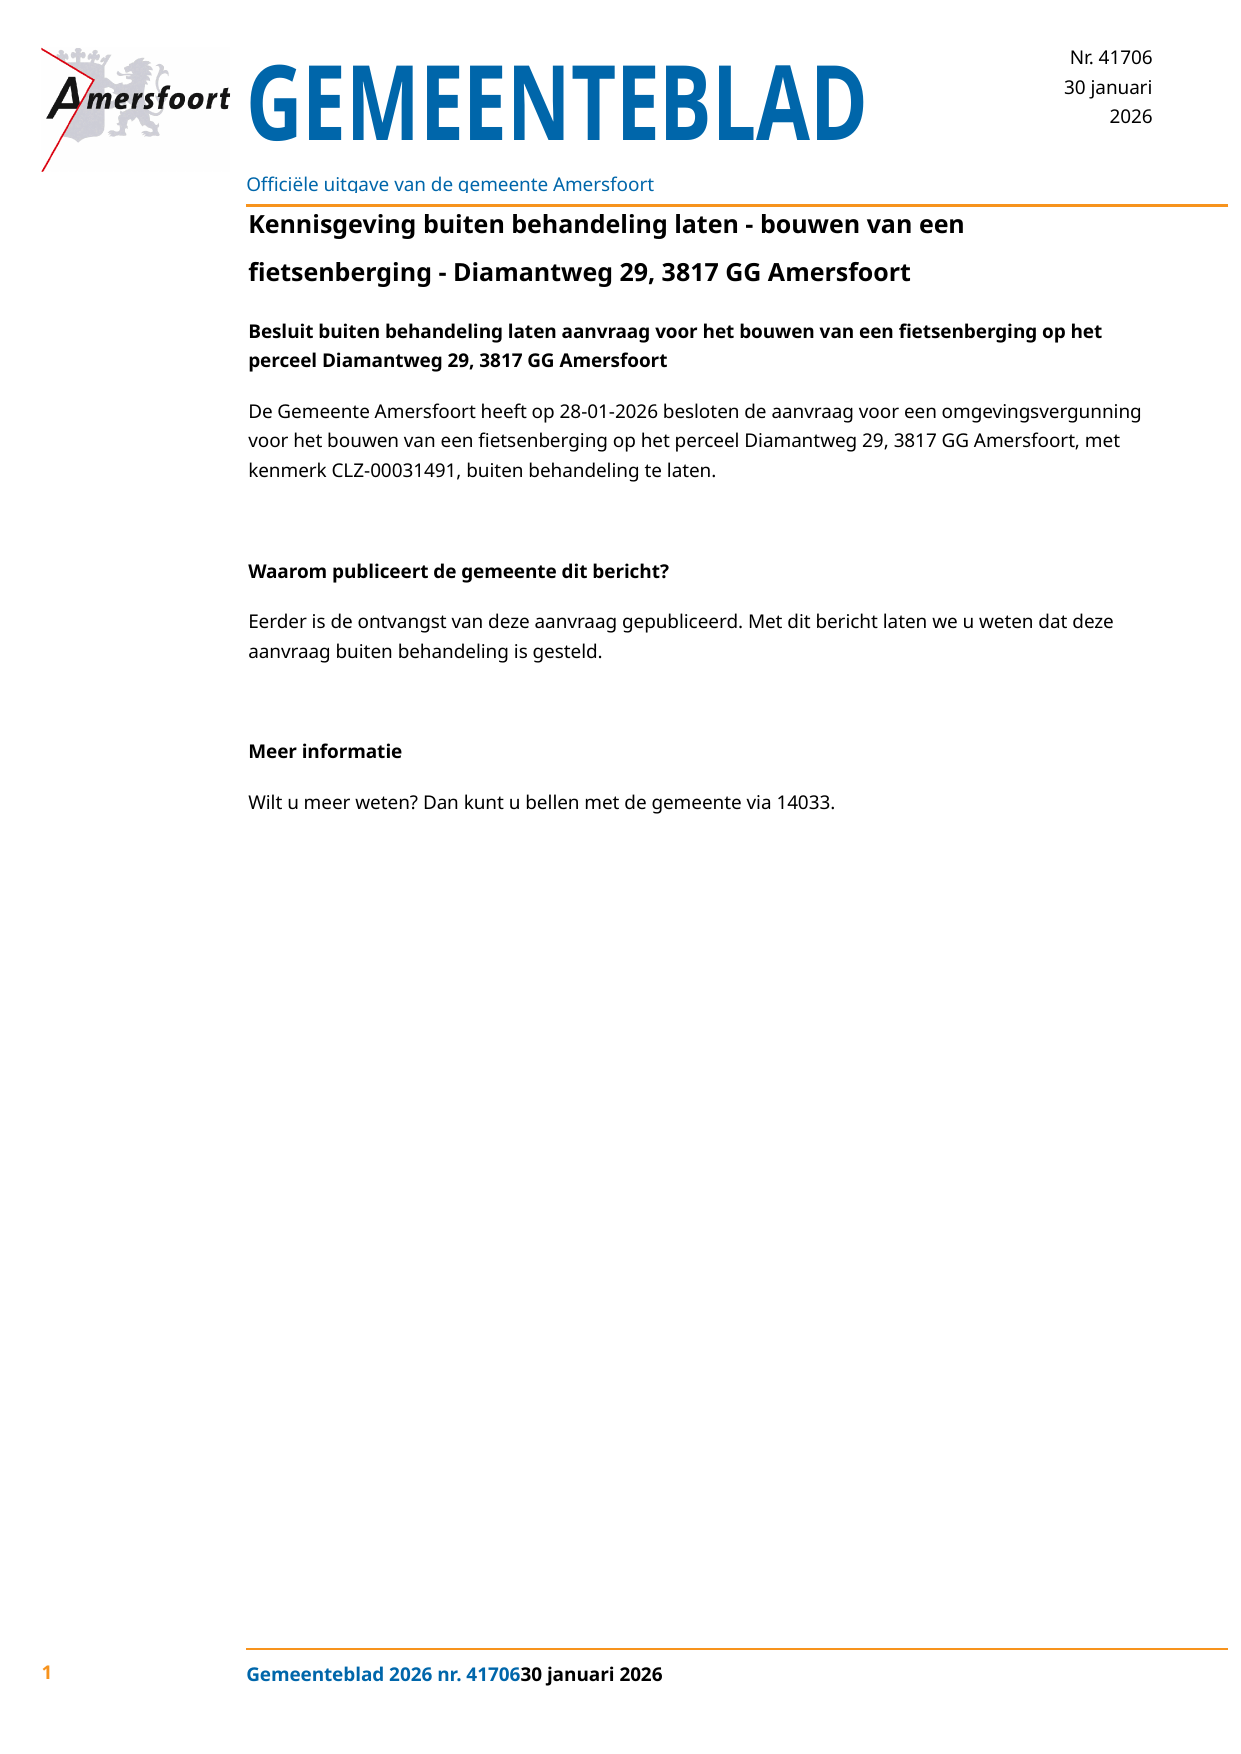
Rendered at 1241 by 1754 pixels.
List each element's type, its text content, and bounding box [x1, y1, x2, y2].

text De Gemeente Amersfoort heeft op 28-01-2026 besloten de aanvraag voor een omgevingsvergunning voor het bouwen van een fietsenberging op het perceel Diamantweg 29, 3817 GG Amersfoort, met kenmerk CLZ-00031491, buiten behandeling te laten. [248, 398, 1152, 483]
picture [41, 47, 231, 172]
text Waarom publiceert de gemeente dit bericht? [248, 558, 1152, 584]
text Eerder is de ontvangst van deze aanvraag gepubliceerd. Met dit bericht laten we u weten dat deze aanvraag buiten behandeling is gesteld. [248, 608, 1152, 664]
text Kennisgeving buiten behandeling laten - bouwen van een fietsenberging - Diamantweg 29, 3817 GG Amersfoort [248, 207, 1152, 288]
text Wilt u meer weten? Dan kunt u bellen met de gemeente via 14033. [248, 789, 1152, 815]
text Meer informatie [248, 739, 1152, 764]
text Besluit buiten behandeling laten aanvraag voor het bouwen van een fietsenberging op het perceel Diamantweg 29, 3817 GG Amersfoort [248, 318, 1152, 373]
